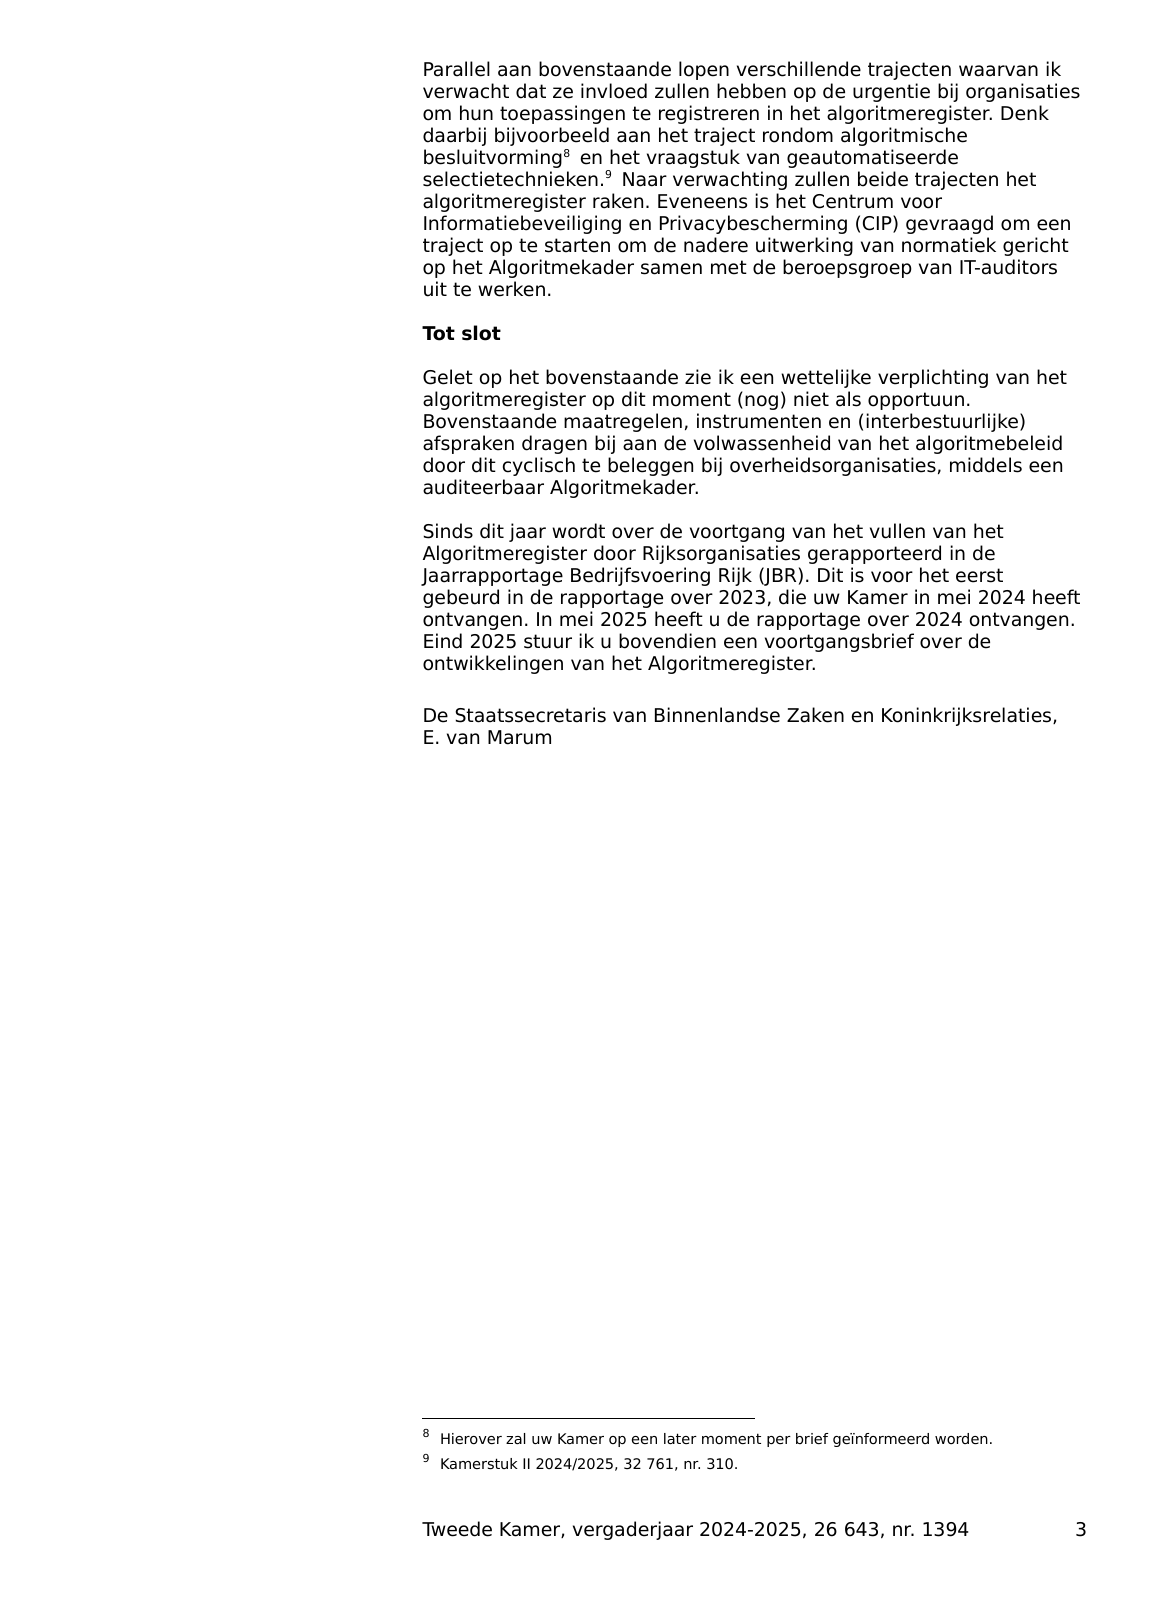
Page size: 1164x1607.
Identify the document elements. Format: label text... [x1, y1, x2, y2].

text Hierover zal uw Kamer op een later moment per brief geïnformeerd worden. [422, 1427, 1087, 1449]
text Parallel aan bovenstaande lopen verschillende trajecten waarvan ik verwacht dat ze invloed zullen hebben op de urgentie bij organisaties om hun toepassingen te registreren in het algoritmeregister. Denk daarbij bijvoorbeeld aan het traject rondom algoritmische besluitvorming en het vraagstuk van geautomatiseerde selectietechnieken. Naar verwachting zullen beide trajecten het algoritmeregister raken. Eveneens is het Centrum voor Informatiebeveiliging en Privacybescherming (CIP) gevraagd om een traject op te starten om de nadere uitwerking van normatiek gericht op het Algoritmekader samen met de beroepsgroep van IT-auditors uit te werken. [422, 59, 1087, 301]
text De Staatssecretaris van Binnenlandse Zaken en Koninkrijksrelaties, E. van Marum [422, 705, 1087, 749]
text Sinds dit jaar wordt over de voortgang van het vullen van het Algoritmeregister door Rijksorganisaties gerapporteerd in de Jaarrapportage Bedrijfsvoering Rijk (JBR). Dit is voor het eerst gebeurd in de rapportage over 2023, die uw Kamer in mei 2024 heeft ontvangen. In mei 2025 heeft u de rapportage over 2024 ontvangen. Eind 2025 stuur ik u bovendien een voortgangsbrief over de ontwikkelingen van het Algoritmeregister. [422, 521, 1087, 675]
text Gelet op het bovenstaande zie ik een wettelijke verplichting van het algoritmeregister op dit moment (nog) niet als opportuun. Bovenstaande maatregelen, instrumenten en (interbestuurlijke) afspraken dragen bij aan de volwassenheid van het algoritmebeleid door dit cyclisch te beleggen bij overheidsorganisaties, middels een auditeerbaar Algoritmekader. [422, 367, 1087, 499]
text Kamerstuk II 2024/2025, 32 761, nr. 310. [422, 1452, 1087, 1474]
subtitle Tot slot [422, 323, 1087, 345]
